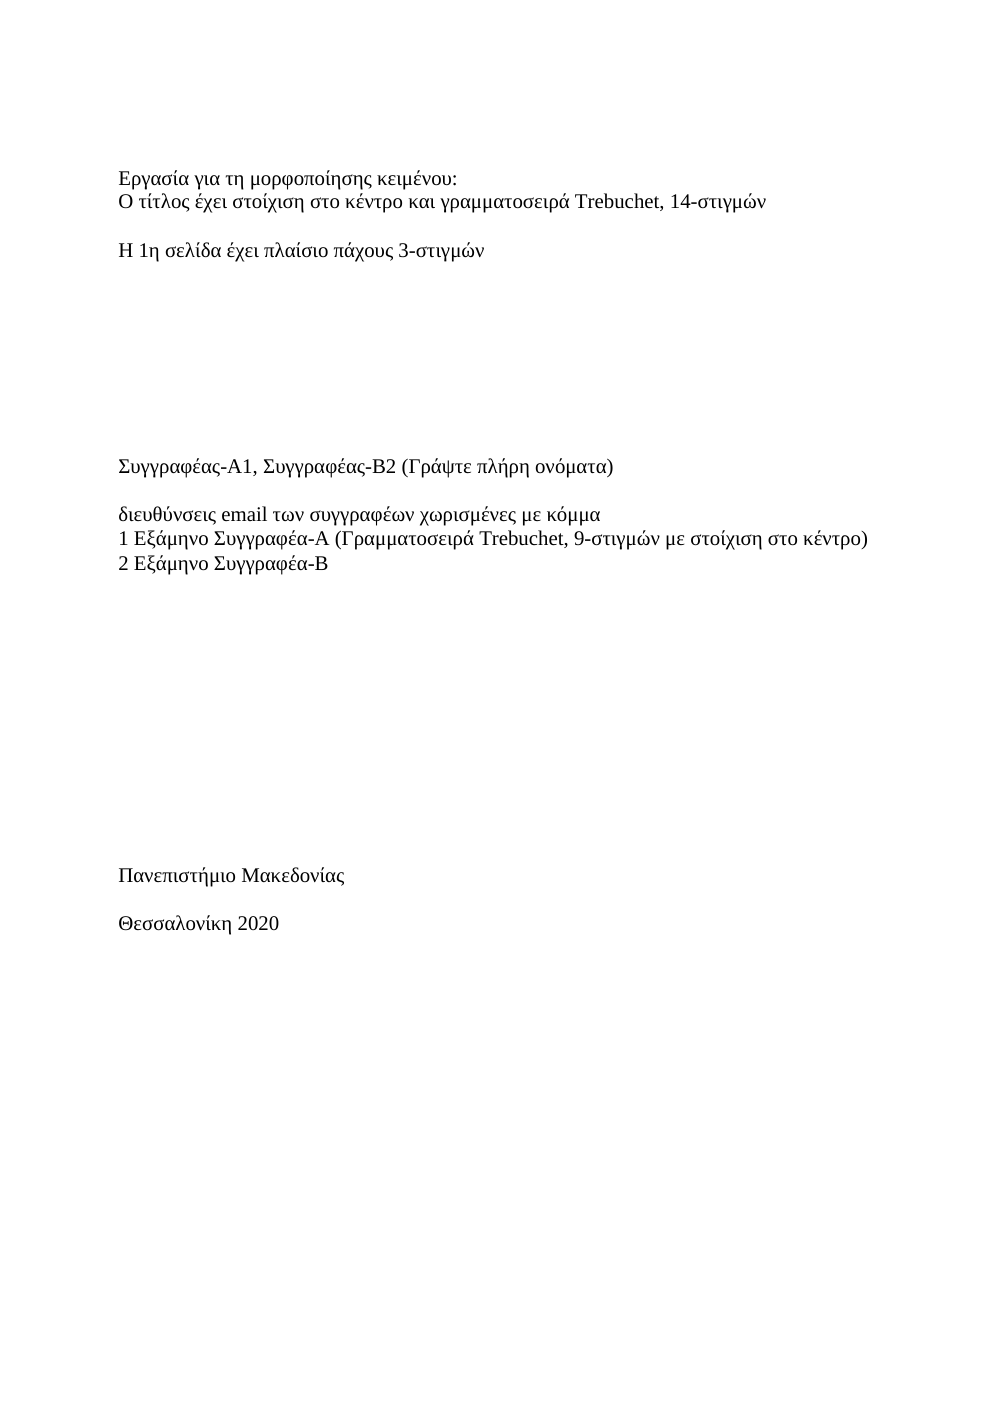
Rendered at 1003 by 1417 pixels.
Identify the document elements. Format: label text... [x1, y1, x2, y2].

text Συγγραφέας-Α1, Συγγραφέας-Β2 (Γράψτε πλήρη ονόματα) [118, 454, 884, 502]
text Πανεπιστήμιο Μακεδονίας [118, 863, 884, 887]
text 2 Εξάμηνο Συγγραφέα-Β [118, 550, 884, 574]
text διευθύνσεις email των συγγραφέων χωρισμένες με κόμμα [118, 502, 884, 526]
text 1 Εξάμηνο Συγγραφέα-Α (Γραμματοσειρά Trebuchet, 9-στιγμών με στοίχιση στο κέντρο) [118, 526, 884, 550]
text Θεσσαλονίκη 2020 [118, 911, 884, 935]
text Εργασία για τη μορφοποίησης κειμένου: Ο τίτλος έχει στοίχιση στο κέντρο και γραμματοσειρά Trebuchet, 14-στιγμών [118, 165, 884, 213]
text Η 1η σελίδα έχει πλαίσιο πάχους 3-στιγμών [118, 238, 884, 262]
